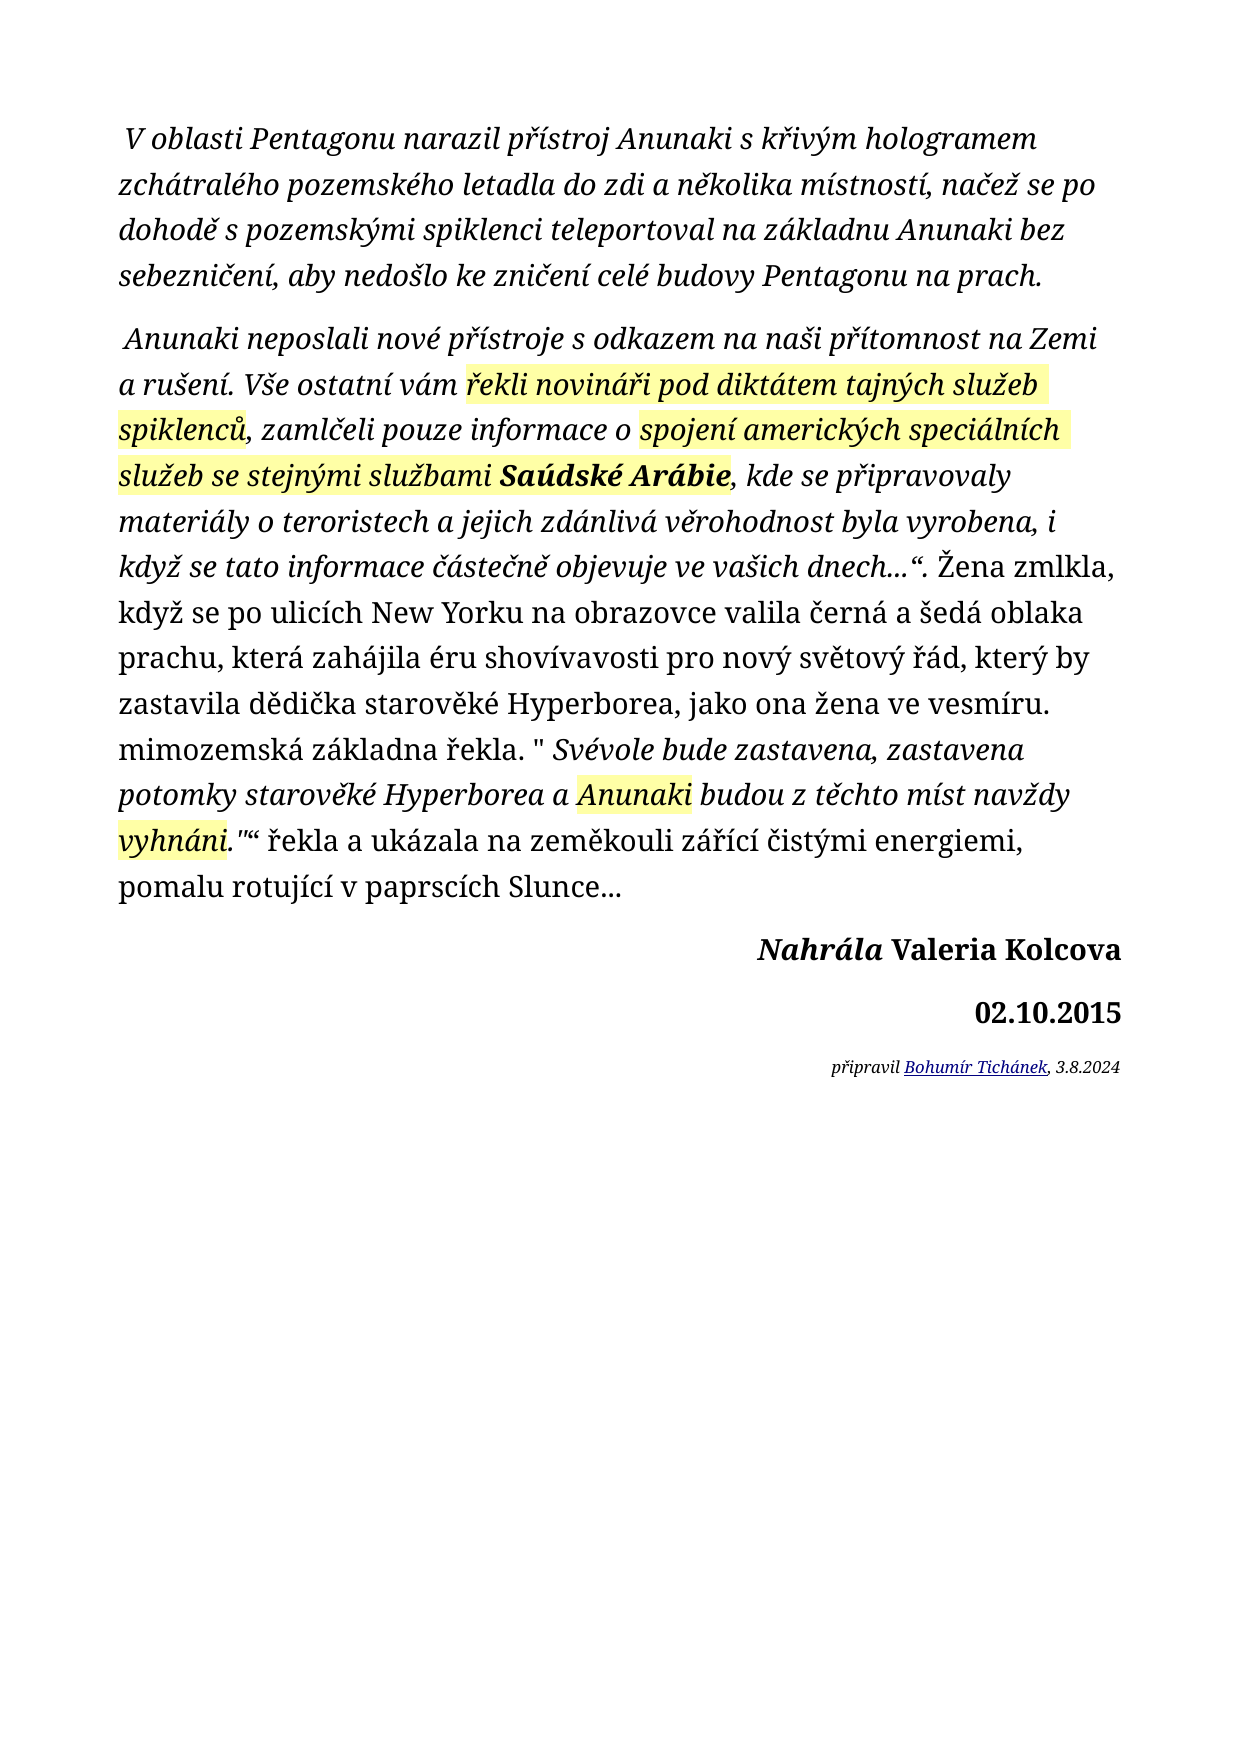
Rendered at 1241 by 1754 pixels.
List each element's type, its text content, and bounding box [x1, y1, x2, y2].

text V oblasti Pentagonu narazil přístroj Anunaki s křivým hologramem zchátralého pozemského letadla do zdi a několika místností, načež se po dohodě s pozemskými spiklenci teleportoval na základnu Anunaki bez sebezničení, aby nedošlo ke zničení celé budovy Pentagonu na prach. [118, 118, 1122, 295]
text Anunaki neposlali nové přístroje s odkazem na naši přítomnost na Zemi a rušení. Vše ostatní vám řekli novináři pod diktátem tajných služeb spiklenců, zamlčeli pouze informace o spojení amerických speciálních služeb se stejnými službami Saúdské Arábie, kde se připravovaly materiály o teroristech a jejich zdánlivá věrohodnost byla vyrobena, i když se tato informace částečně objevuje ve vašich dnech...“. Žena zmlkla, když se po ulicích New Yorku na obrazovce valila černá a šedá oblaka prachu, která zahájila éru shovívavosti pro nový světový řád, který by zastavila dědička starověké Hyperborea, jako ona žena ve vesmíru. mimozemská základna řekla. " Svévole bude zastavena, zastavena potomky starověké Hyperborea a Anunaki budou z těchto míst navždy vyhnáni."“ řekla a ukázala na zeměkouli zářící čistými energiemi, pomalu rotující v paprscích Slunce... [118, 318, 1122, 906]
text 02.10.2015 [118, 992, 1122, 1032]
text Nahrála Valeria Kolcova [118, 929, 1122, 969]
text připravil Bohumír Tichánek, 3.8.2024 [118, 1056, 1122, 1078]
